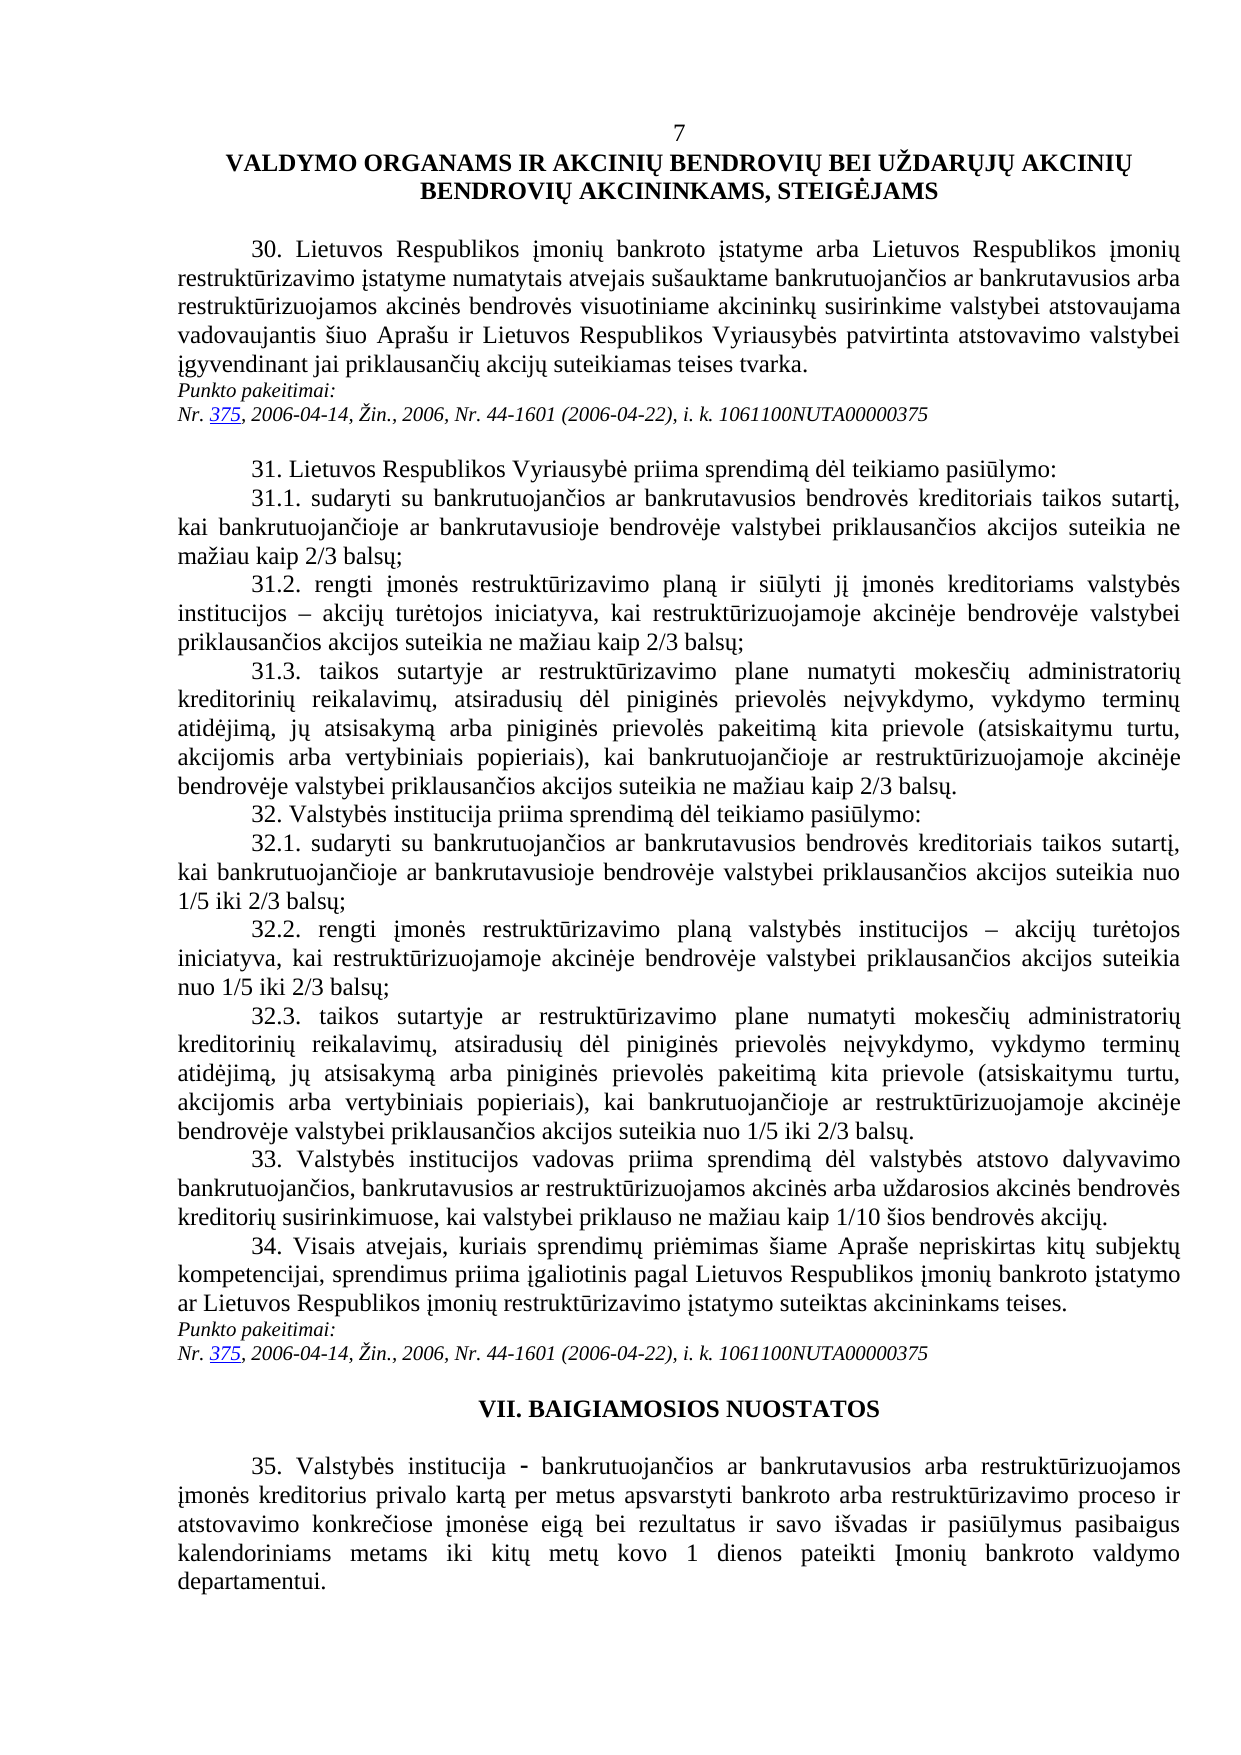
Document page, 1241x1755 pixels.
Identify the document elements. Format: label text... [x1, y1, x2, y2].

text VALDYMO ORGANAMS IR AKCINIŲ BENDROVIŲ BEI UŽDARŲJŲ AKCINIŲ BENDROVIŲ AKCININKAMS, STEIGĖJAMS [177, 148, 1181, 205]
text VII. BAIGIAMOSIOS NUOSTATOS [177, 1394, 1181, 1423]
text 32.3. taikos sutartyje ar restruktūrizavimo plane numatyti mokesčių administratorių kreditorinių reikalavimų, atsiradusių dėl piniginės prievolės neįvykdymo, vykdymo terminų atidėjimą, jų atsisakymą arba piniginės prievolės pakeitimą kita prievole (atsiskaitymu turtu, akcijomis arba vertybiniais popieriais), kai bankrutuojančioje ar restruktūrizuojamoje akcinėje bendrovėje valstybei priklausančios akcijos suteikia nuo 1/5 iki 2/3 balsų. [177, 1001, 1181, 1144]
text 31.1. sudaryti su bankrutuojančios ar bankrutavusios bendrovės kreditoriais taikos sutartį, kai bankrutuojančioje ar bankrutavusioje bendrovėje valstybei priklausančios akcijos suteikia ne mažiau kaip 2/3 balsų; [177, 483, 1181, 569]
text 33. Valstybės institucijos vadovas priima sprendimą dėl valstybės atstovo dalyvavimo bankrutuojančios, bankrutavusios ar restruktūrizuojamos akcinės arba uždarosios akcinės bendrovės kreditorių susirinkimuose, kai valstybei priklauso ne mažiau kaip 1/10 šios bendrovės akcijų. [177, 1144, 1181, 1231]
text Nr. 375, 2006-04-14, Žin., 2006, Nr. 44-1601 (2006-04-22), i. k. 1061100NUTA00000375 [177, 402, 1181, 426]
text 31.3. taikos sutartyje ar restruktūrizavimo plane numatyti mokesčių administratorių kreditorinių reikalavimų, atsiradusių dėl piniginės prievolės neįvykdymo, vykdymo terminų atidėjimą, jų atsisakymą arba piniginės prievolės pakeitimą kita prievole (atsiskaitymu turtu, akcijomis arba vertybiniais popieriais), kai bankrutuojančioje ar restruktūrizuojamoje akcinėje bendrovėje valstybei priklausančios akcijos suteikia ne mažiau kaip 2/3 balsų. [177, 656, 1181, 799]
text 31.2. rengti įmonės restruktūrizavimo planą ir siūlyti jį įmonės kreditoriams valstybės institucijos – akcijų turėtojos iniciatyva, kai restruktūrizuojamoje akcinėje bendrovėje valstybei priklausančios akcijos suteikia ne mažiau kaip 2/3 balsų; [177, 569, 1181, 656]
text 34. Visais atvejais, kuriais sprendimų priėmimas šiame Apraše nepriskirtas kitų subjektų kompetencijai, sprendimus priima įgaliotinis pagal Lietuvos Respublikos įmonių bankroto įstatymo ar Lietuvos Respublikos įmonių restruktūrizavimo įstatymo suteiktas akcininkams teises. [177, 1231, 1181, 1317]
text 32.1. sudaryti su bankrutuojančios ar bankrutavusios bendrovės kreditoriais taikos sutartį, kai bankrutuojančioje ar bankrutavusioje bendrovėje valstybei priklausančios akcijos suteikia nuo 1/5 iki 2/3 balsų; [177, 828, 1181, 914]
text 30. Lietuvos Respublikos įmonių bankroto įstatyme arba Lietuvos Respublikos įmonių restruktūrizavimo įstatyme numatytais atvejais sušauktame bankrutuojančios ar bankrutavusios arba restruktūrizuojamos akcinės bendrovės visuotiniame akcininkų susirinkime valstybei atstovaujama vadovaujantis šiuo Aprašu ir Lietuvos Respublikos Vyriausybės patvirtinta atstovavimo valstybei įgyvendinant jai priklausančių akcijų suteikiamas teises tvarka. [177, 234, 1181, 378]
text 35. Valstybės institucija  bankrutuojančios ar bankrutavusios arba restruktūrizuojamos įmonės kreditorius privalo kartą per metus apsvarstyti bankroto arba restruktūrizavimo proceso ir atstovavimo konkrečiose įmonėse eigą bei rezultatus ir savo išvadas ir pasiūlymus pasibaigus kalendoriniams metams iki kitų metų kovo 1 dienos pateikti Įmonių bankroto valdymo departamentui. [177, 1451, 1181, 1595]
text 31. Lietuvos Respublikos Vyriausybė priima sprendimą dėl teikiamo pasiūlymo: [177, 454, 1181, 483]
text 32. Valstybės institucija priima sprendimą dėl teikiamo pasiūlymo: [177, 799, 1181, 828]
text Punkto pakeitimai: [177, 378, 1181, 402]
text Punkto pakeitimai: [177, 1317, 1181, 1341]
text 32.2. rengti įmonės restruktūrizavimo planą valstybės institucijos – akcijų turėtojos iniciatyva, kai restruktūrizuojamoje akcinėje bendrovėje valstybei priklausančios akcijos suteikia nuo 1/5 iki 2/3 balsų; [177, 914, 1181, 1001]
text Nr. 375, 2006-04-14, Žin., 2006, Nr. 44-1601 (2006-04-22), i. k. 1061100NUTA00000375 [177, 1341, 1181, 1365]
